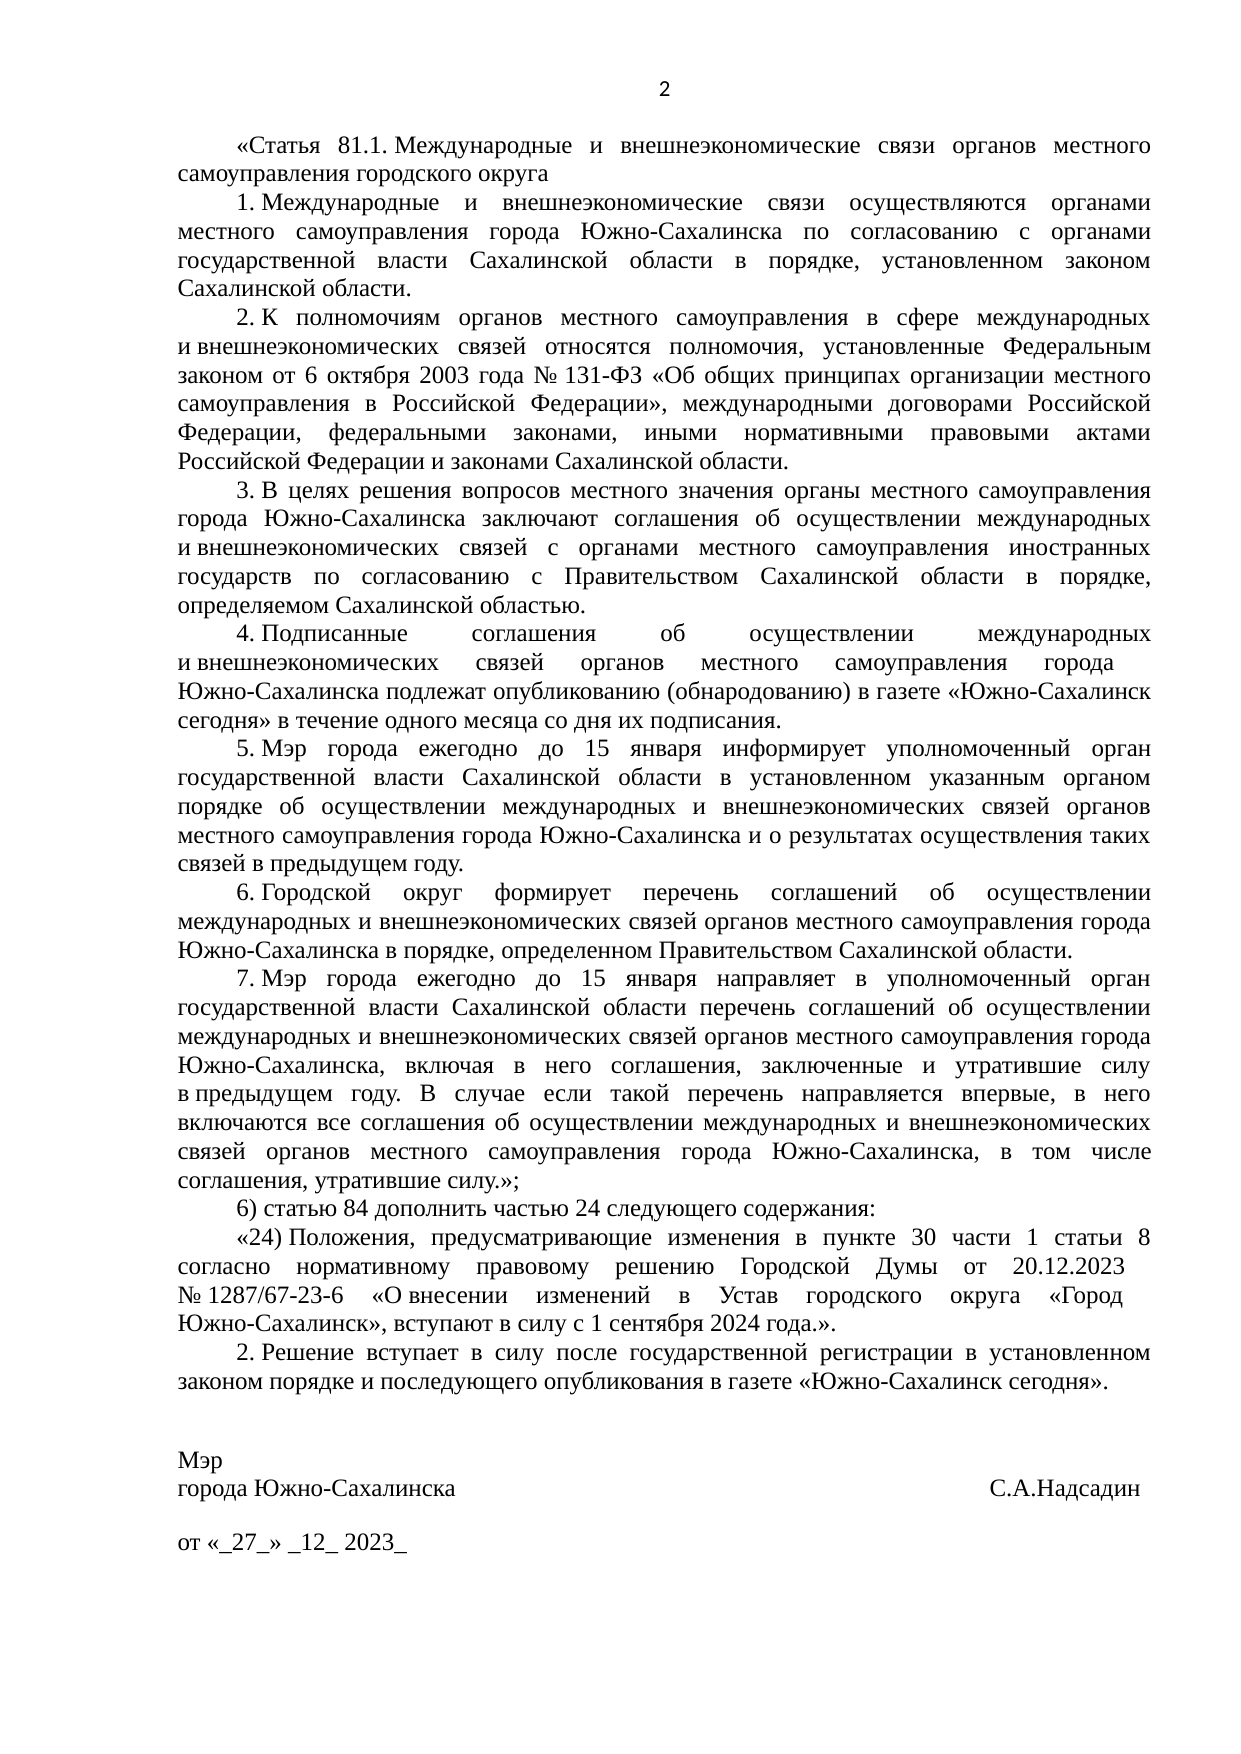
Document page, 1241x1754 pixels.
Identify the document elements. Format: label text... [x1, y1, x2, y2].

subtitle 2. Решение вступает в силу после государственной регистрации в установленном законом порядке и последующего опубликования в газете «Южно-Сахалинск сегодня». [177, 1337, 1152, 1395]
text от «_27_» _12_ 2023_ [177, 1527, 1152, 1556]
text 5. Мэр города ежегодно до 15 января информирует уполномоченный орган государственной власти Сахалинской области в установленном указанным органом порядке об осуществлении международных и внешнеэкономических связей органов местного самоуправления города Южно-Сахалинска и о результатах осуществления таких связей в предыдущем году. [177, 733, 1152, 877]
text 3. В целях решения вопросов местного значения органы местного самоуправления города Южно-Сахалинска заключают соглашения об осуществлении международных и внешнеэкономических связей с органами местного самоуправления иностранных государств по согласованию с Правительством Сахалинской области в порядке, определяемом Сахалинской областью. [177, 475, 1152, 618]
text Мэр [177, 1445, 1152, 1473]
text 6) статью 84 дополнить частью 24 следующего содержания: [177, 1193, 1152, 1222]
text 2. К полномочиям органов местного самоуправления в сфере международных и внешнеэкономических связей относятся полномочия, установленные Федеральным законом от 6 октября 2003 года № 131-ФЗ «Об общих принципах организации местного самоуправления в Российской Федерации», международными договорами Российской Федерации, федеральными законами, иными нормативными правовыми актами Российской Федерации и законами Сахалинской области. [177, 302, 1152, 475]
text «Статья 81.1. Международные и внешнеэкономические связи органов местного самоуправления городского округа [177, 130, 1152, 187]
text «24) Положения, предусматривающие изменения в пункте 30 части 1 статьи 8 согласно нормативному правовому решению Городской Думы от 20.12.2023 № 1287/67-23-6 «О внесении изменений в Устав городского округа «Город Южно-Сахалинск», вступают в силу с 1 сентября 2024 года.». [177, 1222, 1152, 1337]
text 1. Международные и внешнеэкономические связи осуществляются органами местного самоуправления города Южно-Сахалинска по согласованию с органами государственной власти Сахалинской области в порядке, установленном законом Сахалинской области. [177, 187, 1152, 302]
text 6. Городской округ формирует перечень соглашений об осуществлении международных и внешнеэкономических связей органов местного самоуправления города Южно-Сахалинска в порядке, определенном Правительством Сахалинской области. [177, 877, 1152, 963]
text 7. Мэр города ежегодно до 15 января направляет в уполномоченный орган государственной власти Сахалинской области перечень соглашений об осуществлении международных и внешнеэкономических связей органов местного самоуправления города Южно-Сахалинска, включая в него соглашения, заключенные и утратившие силу в предыдущем году. В случае если такой перечень направляется впервые, в него включаются все соглашения об осуществлении международных и внешнеэкономических связей органов местного самоуправления города Южно-Сахалинска, в том числе соглашения, утратившие силу.»; [177, 963, 1152, 1193]
text города Южно-Сахалинска С.А.Надсадин [177, 1473, 1152, 1502]
text 4. Подписанные соглашения об осуществлении международных и внешнеэкономических связей органов местного самоуправления города Южно-Сахалинска подлежат опубликованию (обнародованию) в газете «Южно-Сахалинск сегодня» в течение одного месяца со дня их подписания. [177, 618, 1152, 733]
